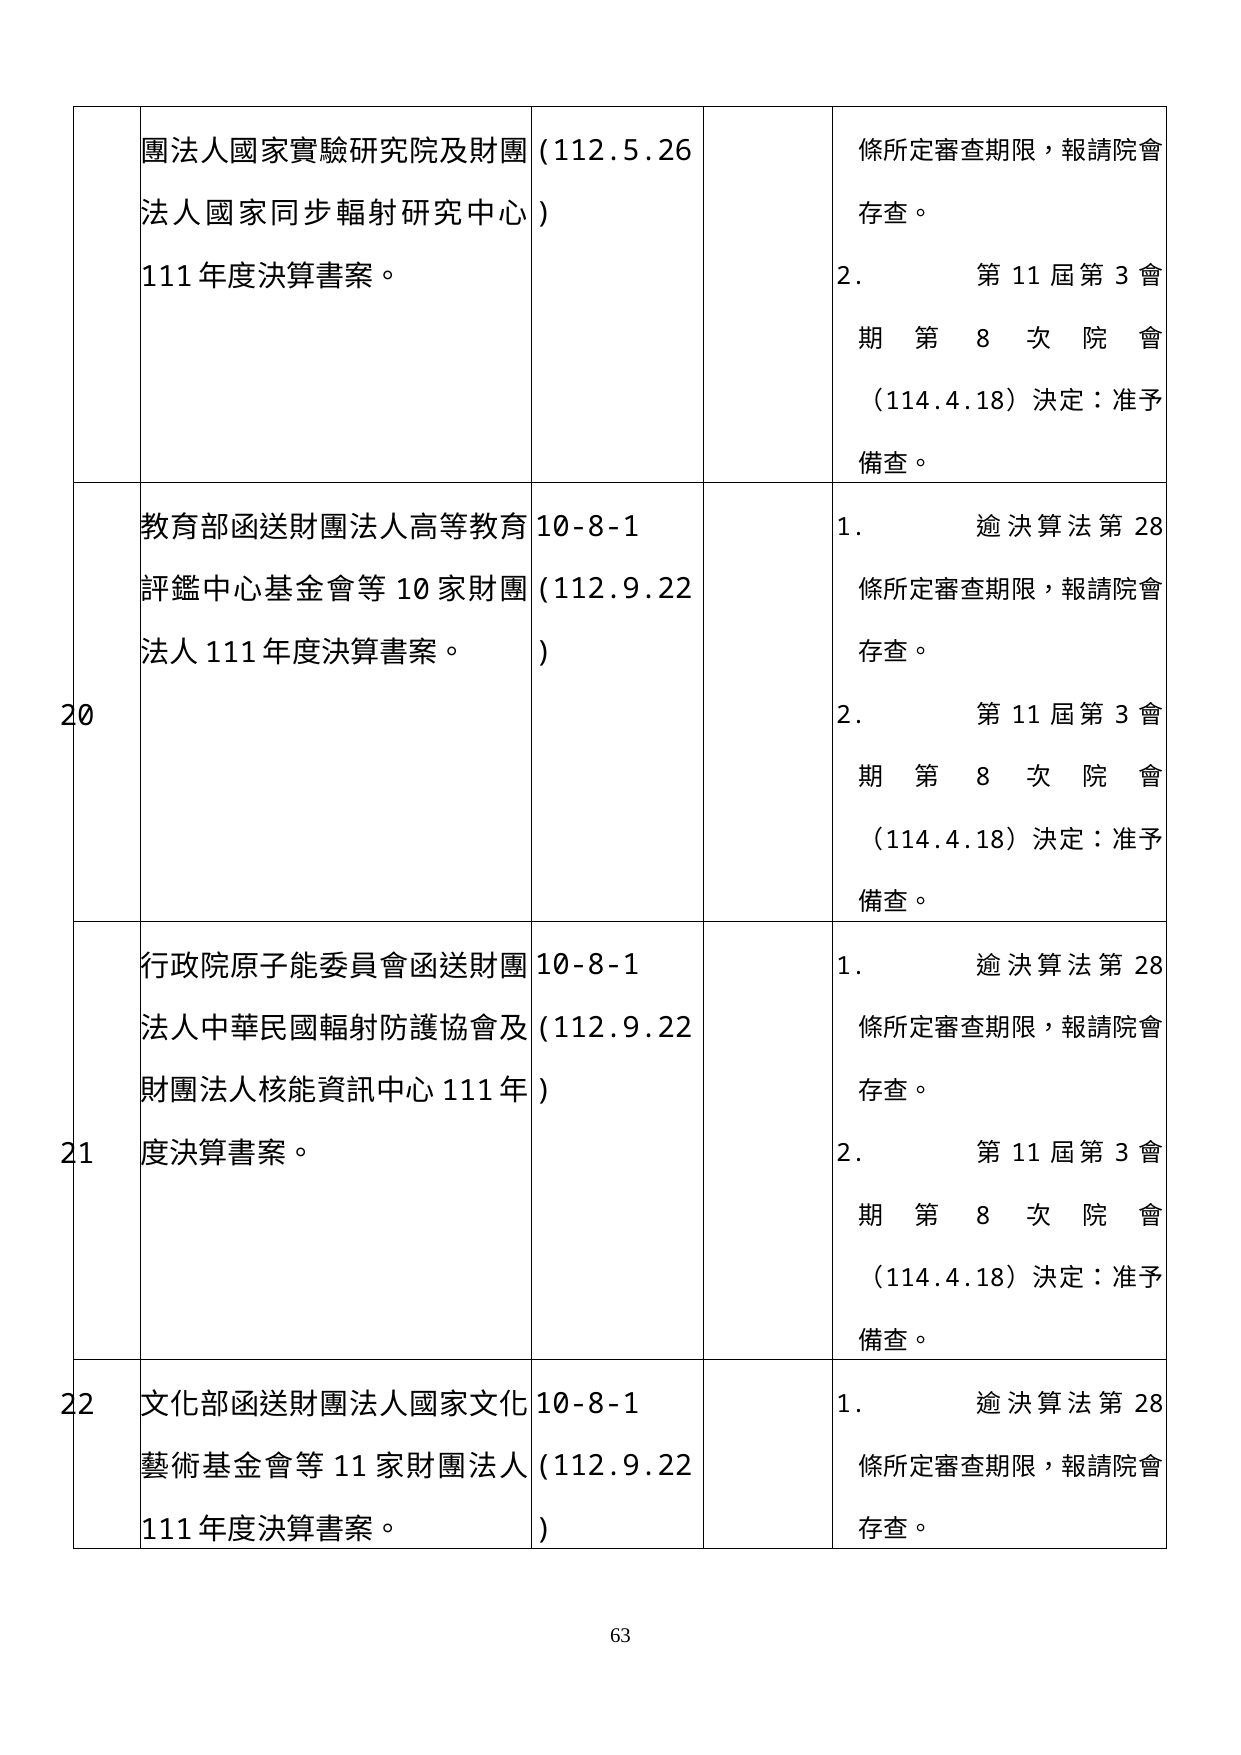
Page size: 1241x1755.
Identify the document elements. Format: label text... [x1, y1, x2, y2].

table_cell 條所定審查期限，報請院會存查。 2. 第11屆第3會期第8次院會（114.4.18）決定：准予備查。 [833, 107, 1166, 482]
table_cell [74, 1360, 140, 1548]
table_cell [74, 483, 140, 921]
table_cell 10-8-1 (112.9.22) [532, 1360, 703, 1548]
table_cell 團法人國家實驗研究院及財團法人國家同步輻射研究中心111年度決算書案。 [141, 107, 531, 482]
table_cell [74, 107, 140, 482]
table_cell 行政院原子能委員會函送財團法人中華民國輻射防護協會及財團法人核能資訊中心111年度決算書案。 [141, 922, 531, 1359]
table_cell [704, 483, 832, 921]
table_cell 10-8-1 (112.9.22) [532, 922, 703, 1359]
table_cell 文化部函送財團法人國家文化藝術基金會等11家財團法人111年度決算書案。 [141, 1360, 531, 1548]
table_cell 1. 逾決算法第28條所定審查期限，報請院會存查。 2. 第11屆第3會期第8次院會（114.4.18）決定：准予備查。 [833, 483, 1166, 921]
table_cell 10-8-1 (112.9.22) [532, 483, 703, 921]
table_cell (112.5.26) [532, 107, 703, 482]
table_cell 1. 逾決算法第28條所定審查期限，報請院會存查。 2. 第11屆第3會期第8次院會（114.4.18）決定：准予備查。 [833, 922, 1166, 1359]
table_cell [704, 922, 832, 1359]
table_cell [704, 1360, 832, 1548]
table_cell [74, 922, 140, 1359]
table_cell [704, 107, 832, 482]
table_cell 教育部函送財團法人高等教育評鑑中心基金會等10家財團法人111年度決算書案。 [141, 483, 531, 921]
table_cell 1. 逾決算法第28條所定審查期限，報請院會存查。 [833, 1360, 1166, 1548]
